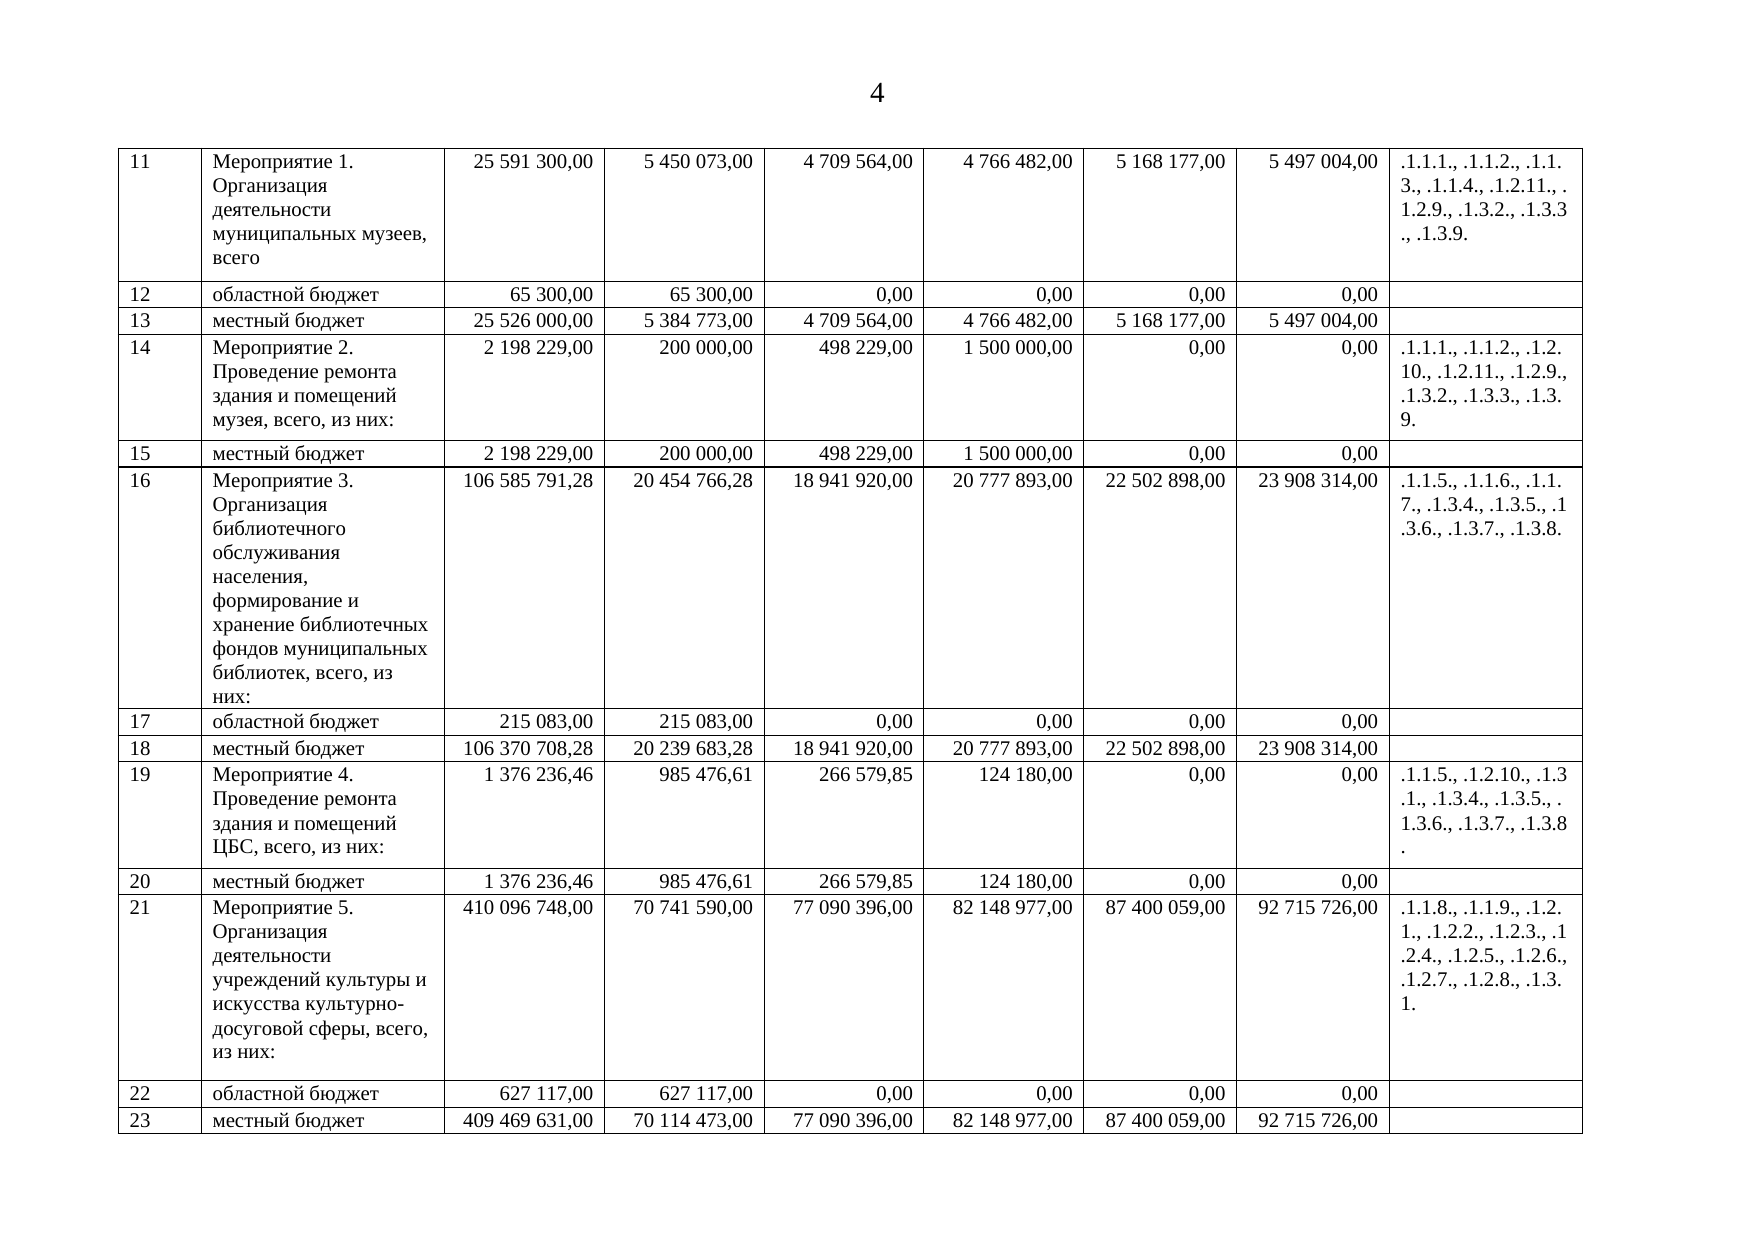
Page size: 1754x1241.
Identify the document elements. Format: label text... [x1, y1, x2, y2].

table_cell 12 [119, 282, 201, 307]
table_cell 0,00 [1237, 335, 1389, 440]
table_cell 498 229,00 [765, 335, 923, 440]
table_cell 4 709 564,00 [765, 149, 923, 281]
table_cell [1390, 736, 1582, 761]
table_cell [1390, 282, 1582, 307]
table_cell 13 [119, 308, 201, 334]
table_cell 23 908 314,00 [1237, 736, 1389, 761]
table_cell 65 300,00 [445, 282, 604, 307]
table_cell Мероприятие 4. Проведение ремонта здания и помещений ЦБС, всего, из них: [202, 762, 444, 867]
table_cell 124 180,00 [924, 869, 1083, 894]
table_cell 0,00 [1084, 709, 1236, 735]
table_cell 124 180,00 [924, 762, 1083, 867]
table_cell [1390, 441, 1582, 466]
table_cell 23 908 314,00 [1237, 468, 1389, 708]
table_cell 11 [119, 149, 201, 281]
table_cell 92 715 726,00 [1237, 1108, 1389, 1133]
table_cell 1 500 000,00 [924, 335, 1083, 440]
table_cell 5 497 004,00 [1237, 308, 1389, 334]
table_cell 0,00 [924, 282, 1083, 307]
table_cell 627 117,00 [605, 1081, 764, 1107]
table_cell 23 [119, 1108, 201, 1133]
table_cell [1390, 709, 1582, 735]
table_cell Мероприятие 2. Проведение ремонта здания и помещений музея, всего, из них: [202, 335, 444, 440]
table_cell местный бюджет [202, 1108, 444, 1133]
table_cell 77 090 396,00 [765, 895, 923, 1080]
table_cell [1390, 1081, 1582, 1107]
table_cell 77 090 396,00 [765, 1108, 923, 1133]
table_cell .1.1.8., .1.1.9., .1.2.1., .1.2.2., .1.2.3., .1.2.4., .1.2.5., .1.2.6., .1.2.7., .1.2.8., .1.3.1. [1390, 895, 1582, 1080]
table_cell 25 526 000,00 [445, 308, 604, 334]
table_cell .1.1.1., .1.1.2., .1.2.10., .1.2.11., .1.2.9., .1.3.2., .1.3.3., .1.3.9. [1390, 335, 1582, 440]
table_cell 20 239 683,28 [605, 736, 764, 761]
table_cell 65 300,00 [605, 282, 764, 307]
table_cell 409 469 631,00 [445, 1108, 604, 1133]
table_cell 0,00 [1237, 869, 1389, 894]
table_cell областной бюджет [202, 709, 444, 735]
table_cell 0,00 [765, 709, 923, 735]
table_cell 25 591 300,00 [445, 149, 604, 281]
table_cell 5 497 004,00 [1237, 149, 1389, 281]
table_cell 0,00 [924, 709, 1083, 735]
table_cell 18 941 920,00 [765, 468, 923, 708]
table_cell 1 376 236,46 [445, 762, 604, 867]
table_cell 985 476,61 [605, 869, 764, 894]
table_cell 70 114 473,00 [605, 1108, 764, 1133]
table_cell 266 579,85 [765, 762, 923, 867]
table_cell 0,00 [1084, 282, 1236, 307]
table_cell местный бюджет [202, 869, 444, 894]
table_cell 20 777 893,00 [924, 736, 1083, 761]
table_cell 0,00 [1084, 762, 1236, 867]
table_cell 20 777 893,00 [924, 468, 1083, 708]
table_cell 0,00 [1237, 441, 1389, 466]
table_cell 18 [119, 736, 201, 761]
table_cell 0,00 [1237, 1081, 1389, 1107]
table_cell 0,00 [1237, 762, 1389, 867]
table_cell 22 502 898,00 [1084, 468, 1236, 708]
table_cell 17 [119, 709, 201, 735]
table_cell 985 476,61 [605, 762, 764, 867]
table_cell .1.1.5., .1.1.6., .1.1.7., .1.3.4., .1.3.5., .1.3.6., .1.3.7., .1.3.8. [1390, 468, 1582, 708]
table_cell 1 376 236,46 [445, 869, 604, 894]
table_cell 410 096 748,00 [445, 895, 604, 1080]
table_cell 21 [119, 895, 201, 1080]
table_cell 82 148 977,00 [924, 895, 1083, 1080]
table_cell 14 [119, 335, 201, 440]
table_cell 215 083,00 [605, 709, 764, 735]
table_cell 498 229,00 [765, 441, 923, 466]
table_cell 18 941 920,00 [765, 736, 923, 761]
table_cell 200 000,00 [605, 335, 764, 440]
table_cell 0,00 [1237, 709, 1389, 735]
table_cell 2 198 229,00 [445, 441, 604, 466]
table_cell [1390, 869, 1582, 894]
table_cell 15 [119, 441, 201, 466]
table_cell .1.1.5., .1.2.10., .1.3.1., .1.3.4., .1.3.5., .1.3.6., .1.3.7., .1.3.8. [1390, 762, 1582, 867]
table_cell 266 579,85 [765, 869, 923, 894]
table_cell Мероприятие 3. Организация библиотечного обслуживания населения, формирование и хранение библиотечных фондов муниципальных библиотек, всего, из них: [202, 468, 444, 708]
table_cell областной бюджет [202, 1081, 444, 1107]
table_cell 106 370 708,28 [445, 736, 604, 761]
table_cell областной бюджет [202, 282, 444, 307]
table_cell 4 766 482,00 [924, 149, 1083, 281]
table_cell местный бюджет [202, 736, 444, 761]
table_cell 0,00 [1237, 282, 1389, 307]
table_cell 215 083,00 [445, 709, 604, 735]
table_cell 0,00 [1084, 441, 1236, 466]
table_cell 87 400 059,00 [1084, 1108, 1236, 1133]
table_cell 87 400 059,00 [1084, 895, 1236, 1080]
table_cell 20 [119, 869, 201, 894]
table_cell 5 168 177,00 [1084, 308, 1236, 334]
table_cell [1390, 308, 1582, 334]
table_cell 22 502 898,00 [1084, 736, 1236, 761]
table_cell 0,00 [1084, 1081, 1236, 1107]
table_cell 2 198 229,00 [445, 335, 604, 440]
table_cell 4 766 482,00 [924, 308, 1083, 334]
table_cell 92 715 726,00 [1237, 895, 1389, 1080]
table_cell 16 [119, 468, 201, 708]
table_cell 0,00 [924, 1081, 1083, 1107]
table_cell 5 384 773,00 [605, 308, 764, 334]
table_cell 0,00 [1084, 869, 1236, 894]
table_cell Мероприятие 5. Организация деятельности учреждений культуры и искусства культурно-досуговой сферы, всего, из них: [202, 895, 444, 1080]
table_cell 20 454 766,28 [605, 468, 764, 708]
table_cell .1.1.1., .1.1.2., .1.1.3., .1.1.4., .1.2.11., .1.2.9., .1.3.2., .1.3.3., .1.3.9. [1390, 149, 1582, 281]
table_cell 106 585 791,28 [445, 468, 604, 708]
table_cell 5 168 177,00 [1084, 149, 1236, 281]
table_cell 1 500 000,00 [924, 441, 1083, 466]
table_cell 627 117,00 [445, 1081, 604, 1107]
table_cell местный бюджет [202, 441, 444, 466]
table_cell 70 741 590,00 [605, 895, 764, 1080]
table_cell Мероприятие 1. Организация деятельности муниципальных музеев, всего [202, 149, 444, 281]
table_cell 0,00 [765, 1081, 923, 1107]
table_cell 19 [119, 762, 201, 867]
table_cell 4 709 564,00 [765, 308, 923, 334]
table_cell 0,00 [1084, 335, 1236, 440]
table_cell [1390, 1108, 1582, 1133]
table_cell 0,00 [765, 282, 923, 307]
table_cell 5 450 073,00 [605, 149, 764, 281]
table_cell 22 [119, 1081, 201, 1107]
table_cell 200 000,00 [605, 441, 764, 466]
table_cell 82 148 977,00 [924, 1108, 1083, 1133]
table_cell местный бюджет [202, 308, 444, 334]
